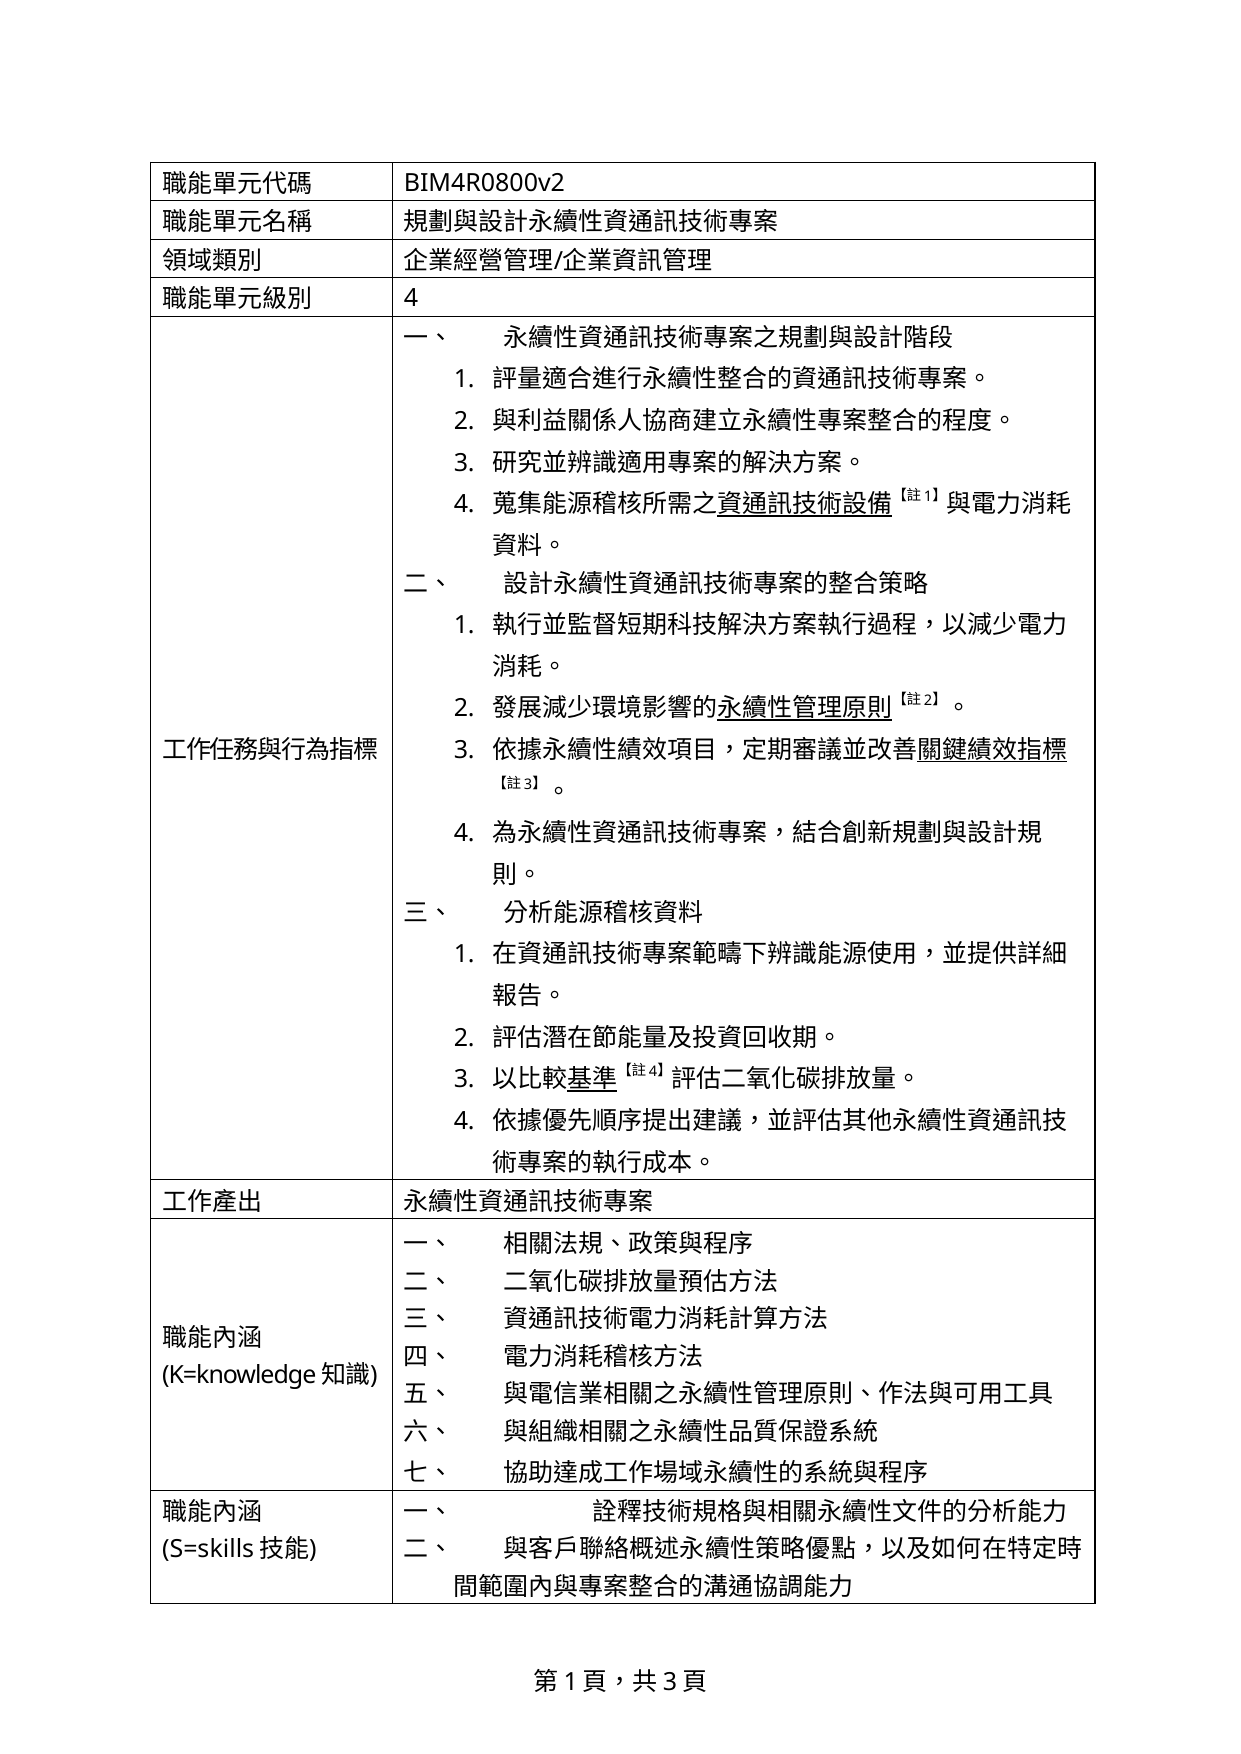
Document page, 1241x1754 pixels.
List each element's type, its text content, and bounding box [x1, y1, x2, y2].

table_cell 企業經營管理/企業資訊管理 [393, 240, 1094, 277]
table_cell 詮釋技術規格與相關永續性文件的分析能力 與客戶聯絡概述永續性策略優點，以及如何在特定時間範圍內與專案整合的溝通協調能力 記錄技術要求與程序的讀寫能力 評估二氧化碳排放量的計算能力 安排相關文件與許可的組織能力 列出專案要求與優先順序的規劃能力 解決預料外要求變數的問題解決能力 研究與呈現資訊的研究能力 整合永續性與技術專案的技術能力 [393, 1491, 1094, 1603]
table_cell 工作產出 [151, 1180, 392, 1218]
table_cell 領域類別 [151, 240, 392, 277]
table_cell 永續性資通訊技術專案 [393, 1180, 1094, 1218]
table_cell 職能單元級別 [151, 278, 392, 316]
table_header BIM4R0800v2 [393, 163, 1094, 200]
table_cell 4 [393, 278, 1094, 316]
table_cell 職能內涵 (K=knowledge知識) [151, 1219, 392, 1490]
table_cell 相關法規、政策與程序 二氧化碳排放量預估方法 資通訊技術電力消耗計算方法 電力消耗稽核方法 與電信業相關之永續性管理原則、作法與可用工具 與組織相關之永續性品質保證系統 協助達成工作場域永續性的系統與程序 [393, 1219, 1094, 1490]
table_cell 職能內涵 (S=skills技能) [151, 1491, 392, 1603]
table_cell 工作任務與行為指標 [151, 317, 392, 1179]
table_cell 規劃與設計永續性資通訊技術專案 [393, 201, 1094, 239]
table_cell 永續性資通訊技術專案之規劃與設計階段 評量適合進行永續性整合的資通訊技術專案。 與利益關係人協商建立永續性專案整合的程度。 研究並辨識適用專案的解決方案。 蒐集能源稽核所需之資通訊技術設備【註1】與電力消耗資料。 設計永續性資通訊技術專案的整合策略 執行並監督短期科技解決方案執行過程，以減少電力消耗。 發展減少環境影響的永續性管理原則【註2】。 依據永續性績效項目，定期審議並改善關鍵績效指標【註3】。 為永續性資通訊技術專案，結合創新規劃與設計規則。 分析能源稽核資料 在資通訊技術專案範疇下辨識能源使用，並提供詳細報告。 評估潛在節能量及投資回收期。 以比較基準【註4】評估二氧化碳排放量。 依據優先順序提出建議，並評估其他永續性資通訊技術專案的執行成本。 [393, 317, 1094, 1179]
table_header 職能單元代碼 [151, 163, 392, 200]
table_cell 職能單元名稱 [151, 201, 392, 239]
